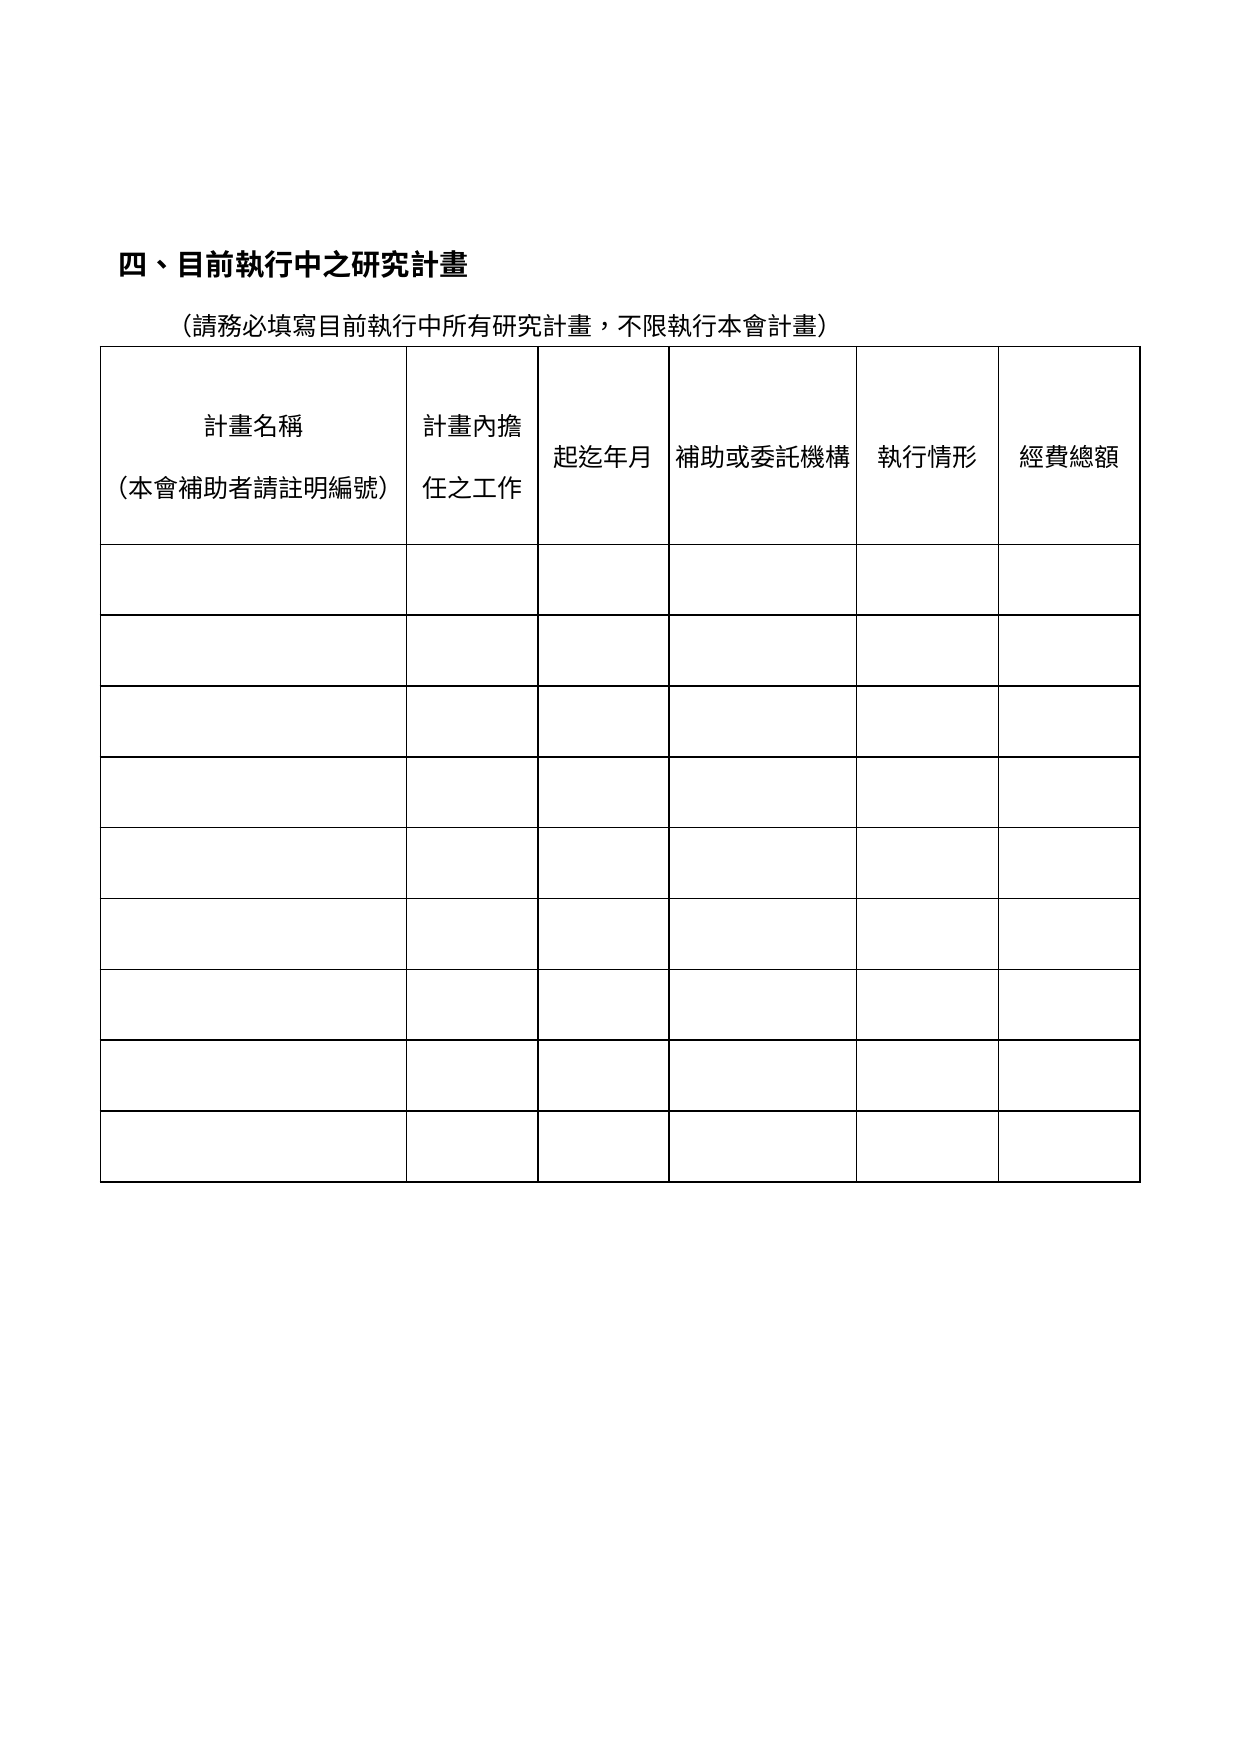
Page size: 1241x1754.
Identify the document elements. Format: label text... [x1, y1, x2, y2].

table_cell [857, 899, 998, 968]
table_cell [101, 1041, 406, 1110]
table_cell [999, 899, 1139, 968]
table_cell [407, 1041, 537, 1110]
table_cell [670, 1112, 856, 1181]
table_cell [999, 687, 1139, 756]
table_cell [407, 1112, 537, 1181]
text 四、目前執行中之研究計畫 [118, 221, 1122, 283]
table_cell [101, 970, 406, 1039]
table_cell [857, 970, 998, 1039]
text （請務必填寫目前執行中所有研究計畫，不限執行本會計畫） [143, 283, 1122, 346]
table_cell [999, 545, 1139, 614]
table_cell [101, 828, 406, 898]
table_cell [999, 1112, 1139, 1181]
table_header 補助或委託機構 [670, 347, 856, 543]
table_header 起迄年月 [539, 347, 668, 543]
table_cell [539, 545, 668, 614]
table_cell [101, 616, 406, 685]
table_cell [539, 1112, 668, 1181]
table_header 計畫內擔 任之工作 [407, 347, 537, 543]
table_cell [857, 1112, 998, 1181]
table_cell [999, 758, 1139, 827]
table_cell [857, 1041, 998, 1110]
table_cell [670, 545, 856, 614]
table_cell [670, 687, 856, 756]
table_cell [999, 616, 1139, 685]
table_cell [407, 899, 537, 968]
table_cell [670, 758, 856, 827]
table_cell [407, 758, 537, 827]
table_cell [407, 545, 537, 614]
table_cell [857, 616, 998, 685]
table_cell [999, 970, 1139, 1039]
table_cell [670, 899, 856, 968]
table_header 經費總額 [999, 347, 1139, 543]
table_cell [539, 828, 668, 898]
table_cell [539, 758, 668, 827]
table_header 執行情形 [857, 347, 998, 543]
table_cell [670, 970, 856, 1039]
table_cell [539, 616, 668, 685]
table_cell [539, 970, 668, 1039]
table_cell [407, 616, 537, 685]
table_cell [101, 899, 406, 968]
table_cell [101, 687, 406, 756]
table_cell [407, 687, 537, 756]
table_cell [101, 758, 406, 827]
table_cell [407, 828, 537, 898]
table_cell [670, 828, 856, 898]
table_cell [407, 970, 537, 1039]
table_cell [539, 899, 668, 968]
table_cell [857, 545, 998, 614]
table_cell [857, 828, 998, 898]
table_cell [539, 687, 668, 756]
table_cell [857, 687, 998, 756]
table_cell [857, 758, 998, 827]
table_cell [101, 545, 406, 614]
table_cell [999, 1041, 1139, 1110]
table_header 計畫名稱 （本會補助者請註明編號） [101, 347, 406, 543]
table_cell [670, 1041, 856, 1110]
table_cell [670, 616, 856, 685]
table_cell [999, 828, 1139, 898]
table_cell [539, 1041, 668, 1110]
table_cell [101, 1112, 406, 1181]
